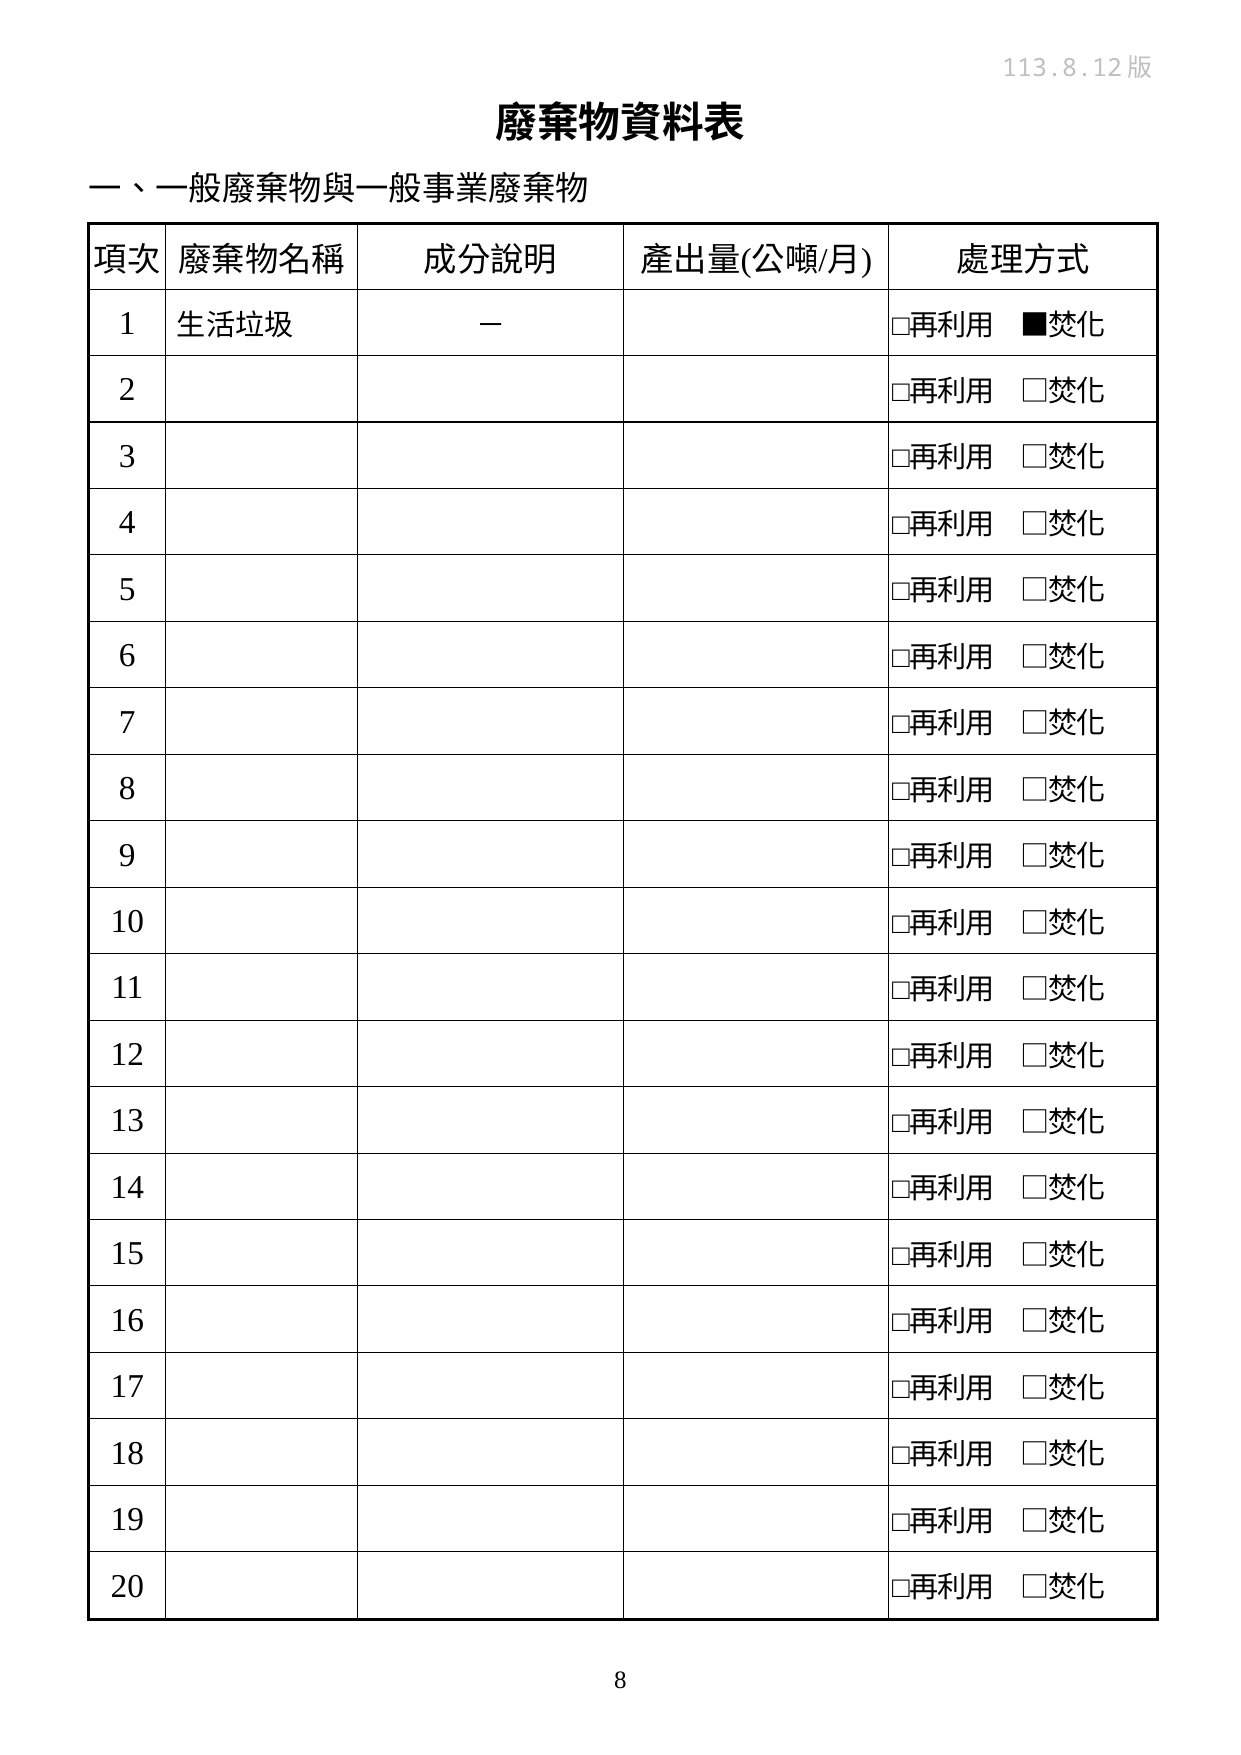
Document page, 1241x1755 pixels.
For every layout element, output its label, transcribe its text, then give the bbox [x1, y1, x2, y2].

table_cell [624, 1419, 888, 1485]
table_cell [166, 1486, 357, 1551]
table_cell 16 [90, 1286, 165, 1352]
text 廢棄物資料表 [89, 89, 1152, 149]
table_cell [166, 1353, 357, 1418]
table_cell [358, 821, 623, 887]
table_cell 15 [90, 1220, 165, 1285]
table_header 處理方式 [889, 225, 1156, 288]
table_cell [166, 1419, 357, 1485]
table_cell 13 [90, 1087, 165, 1152]
table_cell 10 [90, 888, 165, 953]
table_cell □再利用 □焚化 [889, 1286, 1156, 1352]
table_cell [624, 1552, 888, 1618]
table_cell 4 [90, 489, 165, 554]
table_cell 12 [90, 1021, 165, 1086]
table_header 成分說明 [358, 225, 623, 288]
table_cell [624, 1021, 888, 1086]
table_cell 生活垃圾 [166, 290, 357, 355]
table_cell [358, 1419, 623, 1485]
table_cell [166, 555, 357, 621]
table_cell [358, 555, 623, 621]
table_cell [166, 423, 357, 488]
table_cell □再利用 □焚化 [889, 622, 1156, 687]
table_cell [624, 888, 888, 953]
table_cell □再利用 □焚化 [889, 888, 1156, 953]
table_cell [166, 755, 357, 820]
table_cell [166, 954, 357, 1019]
table_header 項次 [90, 225, 165, 288]
table_cell □再利用 □焚化 [889, 1220, 1156, 1285]
table_cell 1 [90, 290, 165, 355]
table_cell [358, 489, 623, 554]
table_cell 6 [90, 622, 165, 687]
table_cell [166, 489, 357, 554]
table_cell [358, 423, 623, 488]
table_cell [166, 1087, 357, 1152]
table_cell 20 [90, 1552, 165, 1618]
table_cell [624, 954, 888, 1019]
table_cell [358, 1021, 623, 1086]
table_cell □再利用 □焚化 [889, 688, 1156, 754]
table_cell [358, 688, 623, 754]
table_cell □再利用 □焚化 [889, 356, 1156, 421]
table_cell [358, 1087, 623, 1152]
table_cell 11 [90, 954, 165, 1019]
table_cell 14 [90, 1154, 165, 1219]
table_cell [166, 1286, 357, 1352]
table_cell [624, 1486, 888, 1551]
table_cell [166, 1021, 357, 1086]
table_cell [358, 1286, 623, 1352]
table_cell [166, 821, 357, 887]
table_cell [166, 1154, 357, 1219]
table_cell □再利用 □焚化 [889, 1353, 1156, 1418]
table_cell □再利用 □焚化 [889, 954, 1156, 1019]
table_cell [624, 290, 888, 355]
table_cell [358, 622, 623, 687]
table_cell [624, 688, 888, 754]
table_cell 5 [90, 555, 165, 621]
table_cell [166, 1220, 357, 1285]
table_cell □再利用 □焚化 [889, 1087, 1156, 1152]
table_cell [166, 888, 357, 953]
table_cell □再利用 □焚化 [889, 1486, 1156, 1551]
table_cell [624, 555, 888, 621]
table_cell [358, 954, 623, 1019]
table_cell 19 [90, 1486, 165, 1551]
table_cell [358, 755, 623, 820]
table_header 產出量(公噸/月) [624, 225, 888, 288]
table_cell □再利用 □焚化 [889, 1154, 1156, 1219]
table_cell [166, 356, 357, 421]
table_cell [624, 489, 888, 554]
table_cell [358, 1552, 623, 1618]
table_cell [166, 622, 357, 687]
table_cell 17 [90, 1353, 165, 1418]
table_cell [624, 356, 888, 421]
table_cell □再利用 ■焚化 [889, 290, 1156, 355]
table_cell 7 [90, 688, 165, 754]
table_cell □再利用 □焚化 [889, 423, 1156, 488]
table_cell [358, 1353, 623, 1418]
table_cell [358, 888, 623, 953]
table_cell [358, 1220, 623, 1285]
table_header 廢棄物名稱 [166, 225, 357, 288]
text 一、一般廢棄物與一般事業廢棄物 [89, 161, 1152, 210]
table_cell □再利用 □焚化 [889, 489, 1156, 554]
table_cell [358, 1486, 623, 1551]
table_cell [624, 821, 888, 887]
table_cell 8 [90, 755, 165, 820]
table_cell [624, 1286, 888, 1352]
table_cell [166, 1552, 357, 1618]
table_cell [358, 1154, 623, 1219]
table_cell [624, 423, 888, 488]
table_cell [358, 356, 623, 421]
table_cell [624, 1353, 888, 1418]
table_cell 18 [90, 1419, 165, 1485]
table_cell □再利用 □焚化 [889, 1021, 1156, 1086]
table_cell □再利用 □焚化 [889, 821, 1156, 887]
table_cell □再利用 □焚化 [889, 555, 1156, 621]
table_cell [624, 1154, 888, 1219]
table_cell [624, 1087, 888, 1152]
table_cell □再利用 □焚化 [889, 755, 1156, 820]
table_cell 2 [90, 356, 165, 421]
table_cell [624, 622, 888, 687]
table_cell 9 [90, 821, 165, 887]
table_cell □再利用 □焚化 [889, 1552, 1156, 1618]
table_cell 3 [90, 423, 165, 488]
table_cell [166, 688, 357, 754]
table_cell － [358, 290, 623, 355]
table_cell [624, 1220, 888, 1285]
table_cell [624, 755, 888, 820]
table_cell □再利用 □焚化 [889, 1419, 1156, 1485]
